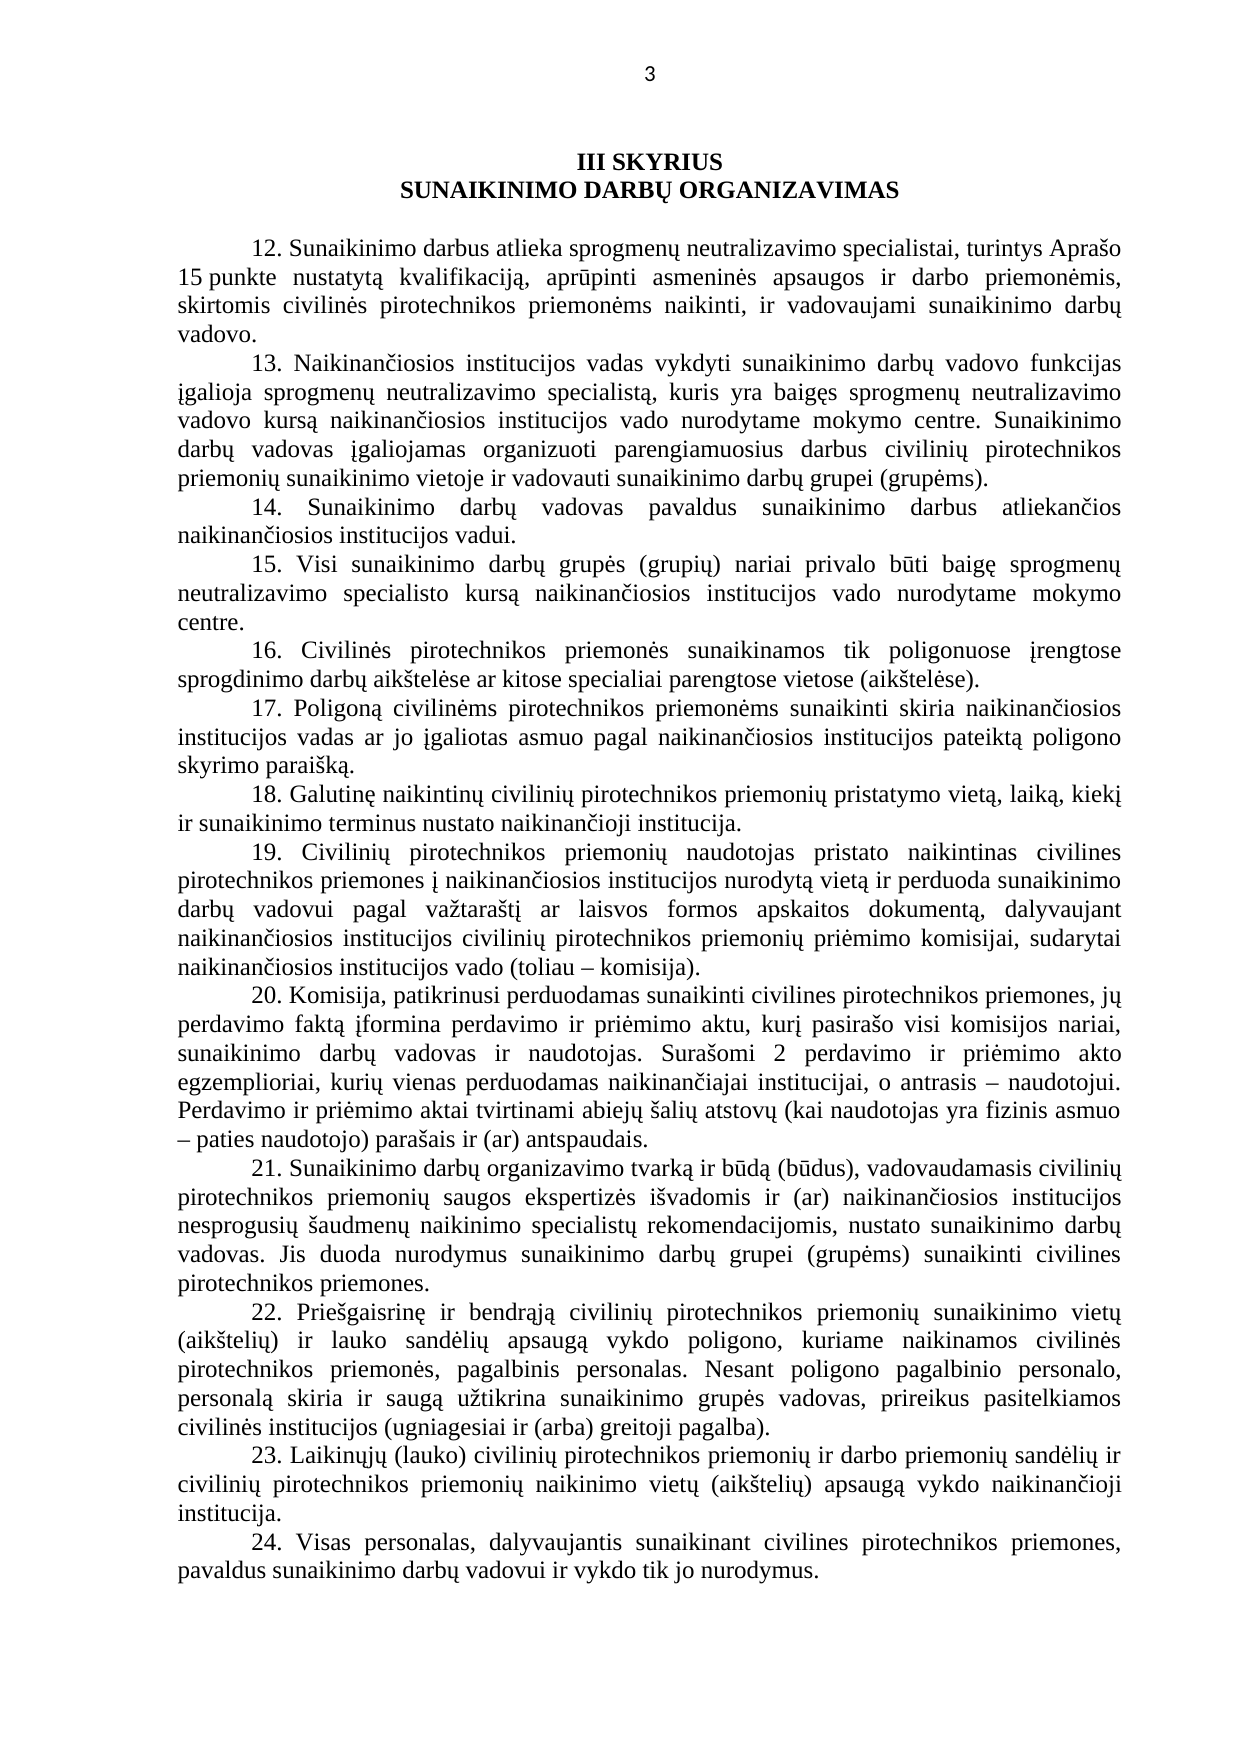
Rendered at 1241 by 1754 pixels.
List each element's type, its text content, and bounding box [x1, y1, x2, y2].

text 17. Poligoną civilinėms pirotechnikos priemonėms sunaikinti skiria naikinančiosios institucijos vadas ar jo įgaliotas asmuo pagal naikinančiosios institucijos pateiktą poligono skyrimo paraišką. [177, 693, 1122, 779]
text 22. Priešgaisrinę ir bendrąją civilinių pirotechnikos priemonių sunaikinimo vietų (aikštelių) ir lauko sandėlių apsaugą vykdo poligono, kuriame naikinamos civilinės pirotechnikos priemonės, pagalbinis personalas. Nesant poligono pagalbinio personalo, personalą skiria ir saugą užtikrina sunaikinimo grupės vadovas, prireikus pasitelkiamos civilinės institucijos (ugniagesiai ir (arba) greitoji pagalba). [177, 1297, 1122, 1441]
text 18. Galutinę naikintinų civilinių pirotechnikos priemonių pristatymo vietą, laiką, kiekį ir sunaikinimo terminus nustato naikinančioji institucija. [177, 779, 1122, 837]
text 23. Laikinųjų (lauko) civilinių pirotechnikos priemonių ir darbo priemonių sandėlių ir civilinių pirotechnikos priemonių naikinimo vietų (aikštelių) apsaugą vykdo naikinančioji institucija. [177, 1441, 1122, 1527]
text 20. Komisija, patikrinusi perduodamas sunaikinti civilines pirotechnikos priemones, jų perdavimo faktą įformina perdavimo ir priėmimo aktu, kurį pasirašo visi komisijos nariai, sunaikinimo darbų vadovas ir naudotojas. Surašomi 2 perdavimo ir priėmimo akto egzemplioriai, kurių vienas perduodamas naikinančiajai institucijai, o antrasis – naudotojui. Perdavimo ir priėmimo aktai tvirtinami abiejų šalių atstovų (kai naudotojas yra fizinis asmuo – paties naudotojo) parašais ir (ar) antspaudais. [177, 981, 1122, 1153]
text 19. Civilinių pirotechnikos priemonių naudotojas pristato naikintinas civilines pirotechnikos priemones į naikinančiosios institucijos nurodytą vietą ir perduoda sunaikinimo darbų vadovui pagal važtaraštį ar laisvos formos apskaitos dokumentą, dalyvaujant naikinančiosios institucijos civilinių pirotechnikos priemonių priėmimo komisijai, sudarytai naikinančiosios institucijos vado (toliau – komisija). [177, 837, 1122, 981]
text 13. Naikinančiosios institucijos vadas vykdyti sunaikinimo darbų vadovo funkcijas įgalioja sprogmenų neutralizavimo specialistą, kuris yra baigęs sprogmenų neutralizavimo vadovo kursą naikinančiosios institucijos vado nurodytame mokymo centre. Sunaikinimo darbų vadovas įgaliojamas organizuoti parengiamuosius darbus civilinių pirotechnikos priemonių sunaikinimo vietoje ir vadovauti sunaikinimo darbų grupei (grupėms). [177, 348, 1122, 492]
text 14. Sunaikinimo darbų vadovas pavaldus sunaikinimo darbus atliekančios naikinančiosios institucijos vadui. [177, 492, 1122, 549]
text 24. Visas personalas, dalyvaujantis sunaikinant civilines pirotechnikos priemones, pavaldus sunaikinimo darbų vadovui ir vykdo tik jo nurodymus. [177, 1527, 1122, 1584]
text 15. Visi sunaikinimo darbų grupės (grupių) nariai privalo būti baigę sprogmenų neutralizavimo specialisto kursą naikinančiosios institucijos vado nurodytame mokymo centre. [177, 549, 1122, 636]
text SUNAIKINIMO DARBŲ ORGANIZAVIMAS [177, 176, 1122, 204]
text 12. Sunaikinimo darbus atlieka sprogmenų neutralizavimo specialistai, turintys Aprašo 15 punkte nustatytą kvalifikaciją, aprūpinti asmeninės apsaugos ir darbo priemonėmis, skirtomis civilinės pirotechnikos priemonėms naikinti, ir vadovaujami sunaikinimo darbų vadovo. [177, 233, 1122, 348]
text III SKYRIUS [177, 147, 1122, 176]
text 21. Sunaikinimo darbų organizavimo tvarką ir būdą (būdus), vadovaudamasis civilinių pirotechnikos priemonių saugos ekspertizės išvadomis ir (ar) naikinančiosios institucijos nesprogusių šaudmenų naikinimo specialistų rekomendacijomis, nustato sunaikinimo darbų vadovas. Jis duoda nurodymus sunaikinimo darbų grupei (grupėms) sunaikinti civilines pirotechnikos priemones. [177, 1153, 1122, 1297]
text 16. Civilinės pirotechnikos priemonės sunaikinamos tik poligonuose įrengtose sprogdinimo darbų aikštelėse ar kitose specialiai parengtose vietose (aikštelėse). [177, 636, 1122, 693]
